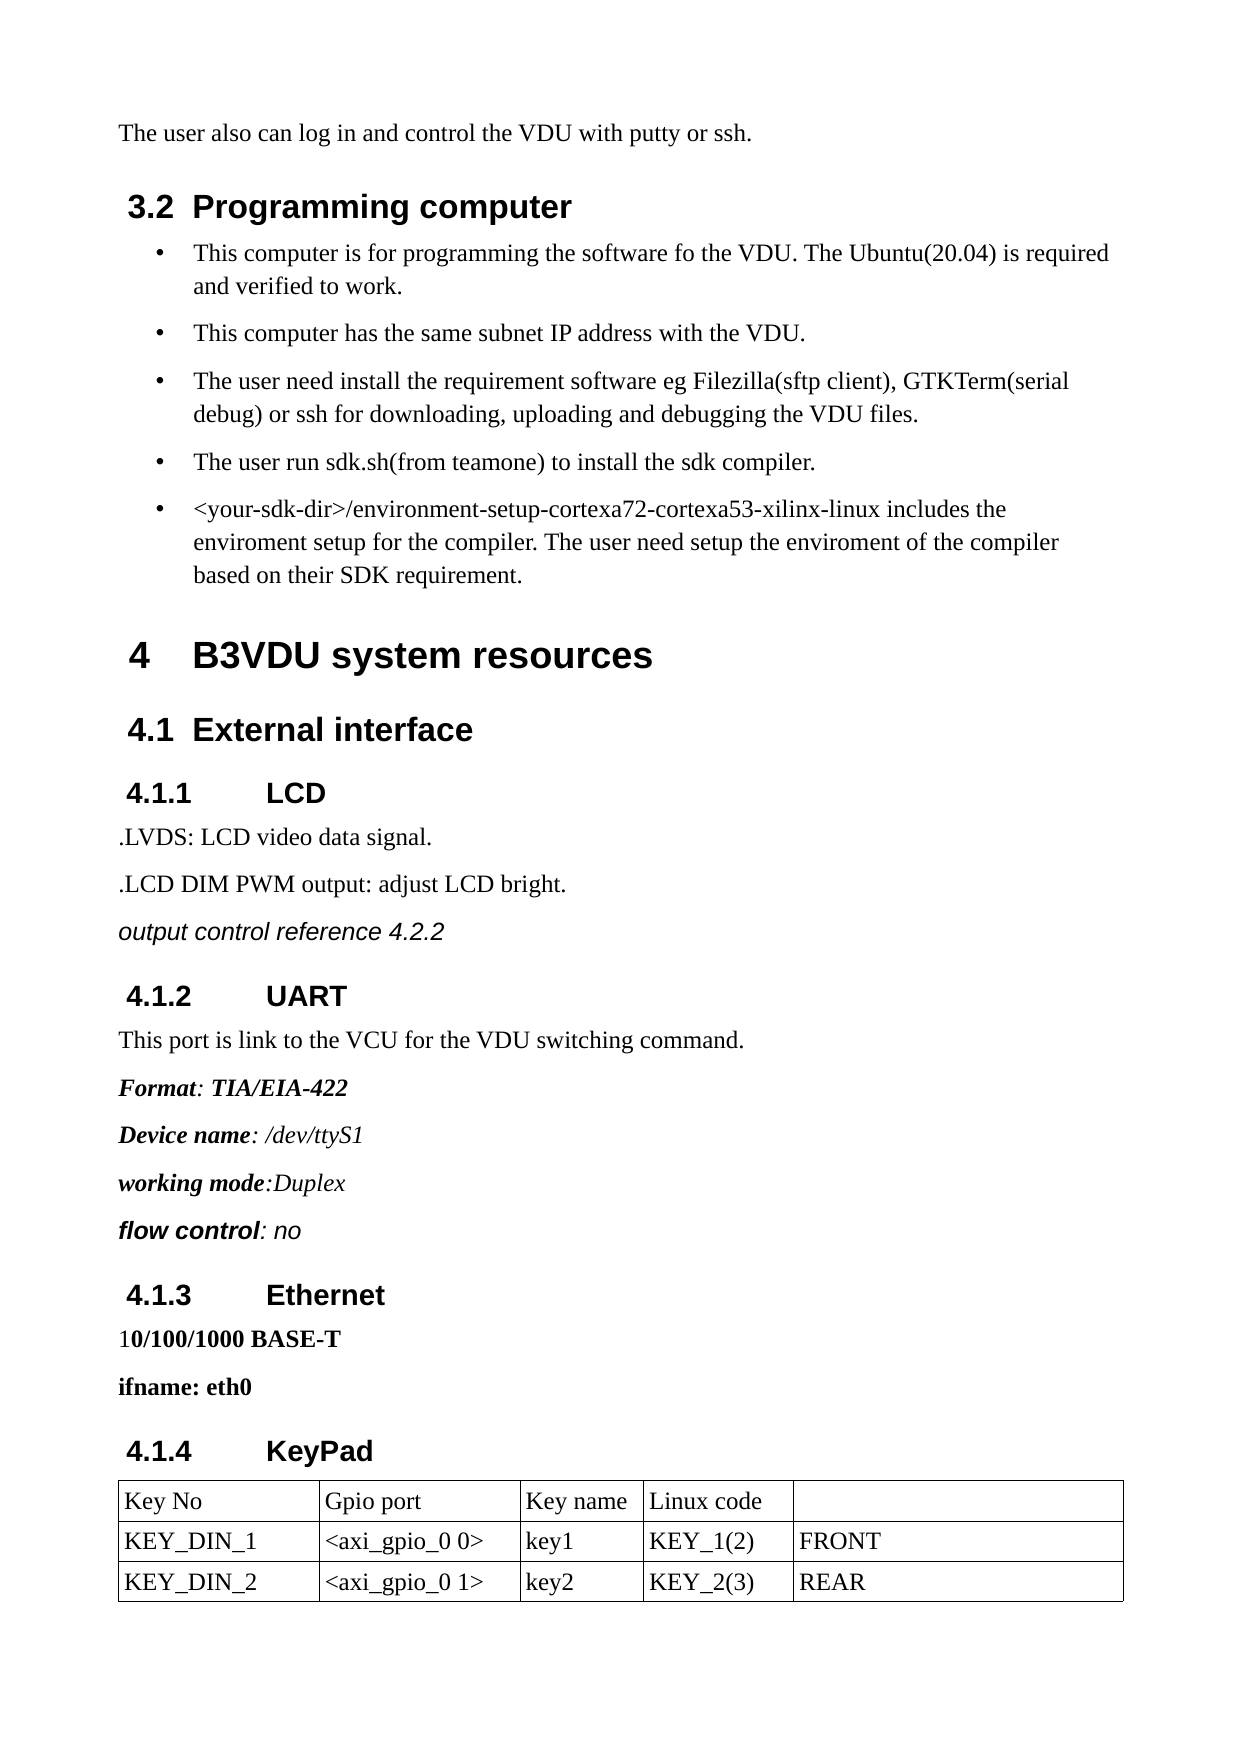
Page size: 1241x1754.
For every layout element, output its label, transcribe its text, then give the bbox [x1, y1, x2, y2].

subtitle UART [118, 979, 1122, 1013]
table_header [794, 1481, 1123, 1521]
text The user also can log in and control the VDU with putty or ssh. [118, 118, 1122, 147]
table_cell FRONT [794, 1522, 1123, 1561]
table_cell KEY_2(3) [644, 1562, 793, 1601]
table_header Key No [119, 1481, 319, 1521]
list <your-sdk-dir>/environment-setup-cortexa72-cortexa53-xilinx-linux includes the enviroment setup for the compiler. The user need setup the enviroment of the compiler based on their SDK requirement. [156, 494, 1122, 589]
text output control reference 4.2.2 [118, 917, 1122, 946]
text ifname: eth0 [118, 1372, 1122, 1401]
list The user run sdk.sh(from teamone) to install the sdk compiler. [156, 447, 1122, 475]
text flow control: no [118, 1216, 1122, 1244]
subtitle LCD [118, 776, 1122, 809]
text .LVDS: LCD video data signal. [118, 822, 1122, 851]
table_cell key1 [521, 1522, 643, 1561]
table_header Linux code [644, 1481, 793, 1521]
subtitle KeyPad [118, 1434, 1122, 1468]
table_header Gpio port [320, 1481, 520, 1521]
text Format: TIA/EIA-422 [118, 1073, 1122, 1102]
text .LCD DIM PWM output: adjust LCD bright. [118, 869, 1122, 898]
table_cell <axi_gpio_0 1> [320, 1562, 520, 1601]
text Device name: /dev/ttyS1 [118, 1121, 1122, 1149]
table_cell key2 [521, 1562, 643, 1601]
subtitle External interface [118, 710, 1122, 748]
table_cell REAR [794, 1562, 1123, 1601]
table_header Key name [521, 1481, 643, 1521]
list The user need install the requirement software eg Filezilla(sftp client), GTKTerm(serial debug) or ssh for downloading, uploading and debugging the VDU files. [156, 366, 1122, 428]
text This port is link to the VCU for the VDU switching command. [118, 1025, 1122, 1054]
list This computer is for programming the software fo the VDU. The Ubuntu(20.04) is required and verified to work. [156, 238, 1122, 299]
table_cell KEY_1(2) [644, 1522, 793, 1561]
text working mode:Duplex [118, 1168, 1122, 1197]
table_cell KEY_DIN_2 [119, 1562, 319, 1601]
subtitle B3VDU system resources [118, 633, 1122, 676]
subtitle Programming computer [118, 187, 1122, 225]
text 10/100/1000 BASE-T [118, 1324, 1122, 1353]
table_cell <axi_gpio_0 0> [320, 1522, 520, 1561]
list This computer has the same subnet IP address with the VDU. [156, 318, 1122, 347]
table_cell KEY_DIN_1 [119, 1522, 319, 1561]
subtitle Ethernet [118, 1278, 1122, 1312]
